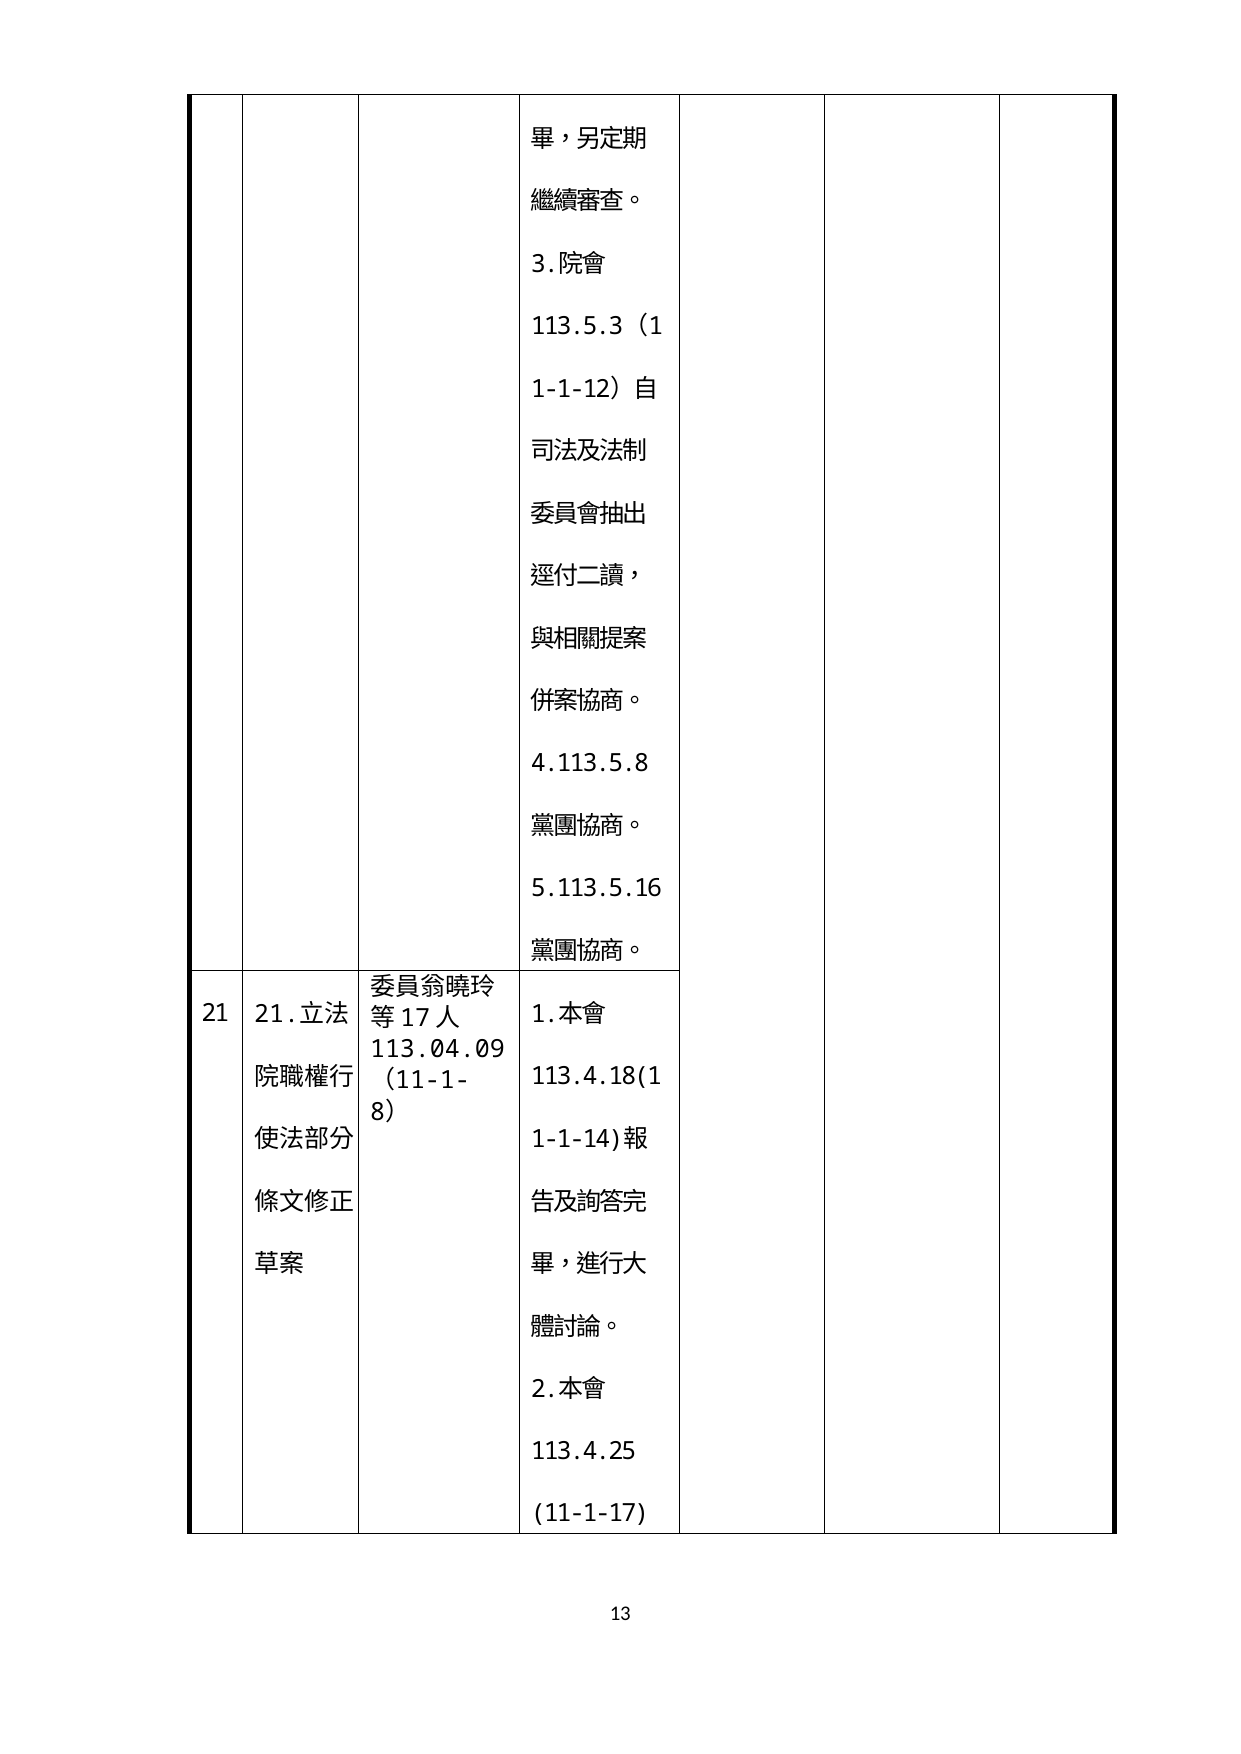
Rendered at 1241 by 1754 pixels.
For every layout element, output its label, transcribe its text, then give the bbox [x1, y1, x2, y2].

table_cell 委員翁曉玲等17人 113.04.09 （11-1-8） [359, 971, 519, 1533]
table_cell 21 [192, 971, 242, 1533]
table_cell 畢，另定期繼續審查。 3.院會 113.5.3（11-1-12）自司法及法制委員會抽出逕付二讀，與相關提案併案協商。 4.113.5.8黨團協商。 5.113.5.16黨團協商。 [520, 95, 679, 970]
table_cell [1000, 95, 1112, 1533]
table_cell 21.立法院職權行使法部分條文修正草案 [243, 971, 358, 1533]
table_cell [359, 95, 519, 970]
table_cell 1.本會113.4.18(11-1-14)報告及詢答完畢，進行大體討論。 2.本會113.4.25 (11-1-17) [520, 971, 679, 1533]
table_cell [192, 95, 242, 970]
table_cell [680, 95, 824, 1533]
table_cell [243, 95, 358, 970]
table_cell [825, 95, 999, 1533]
